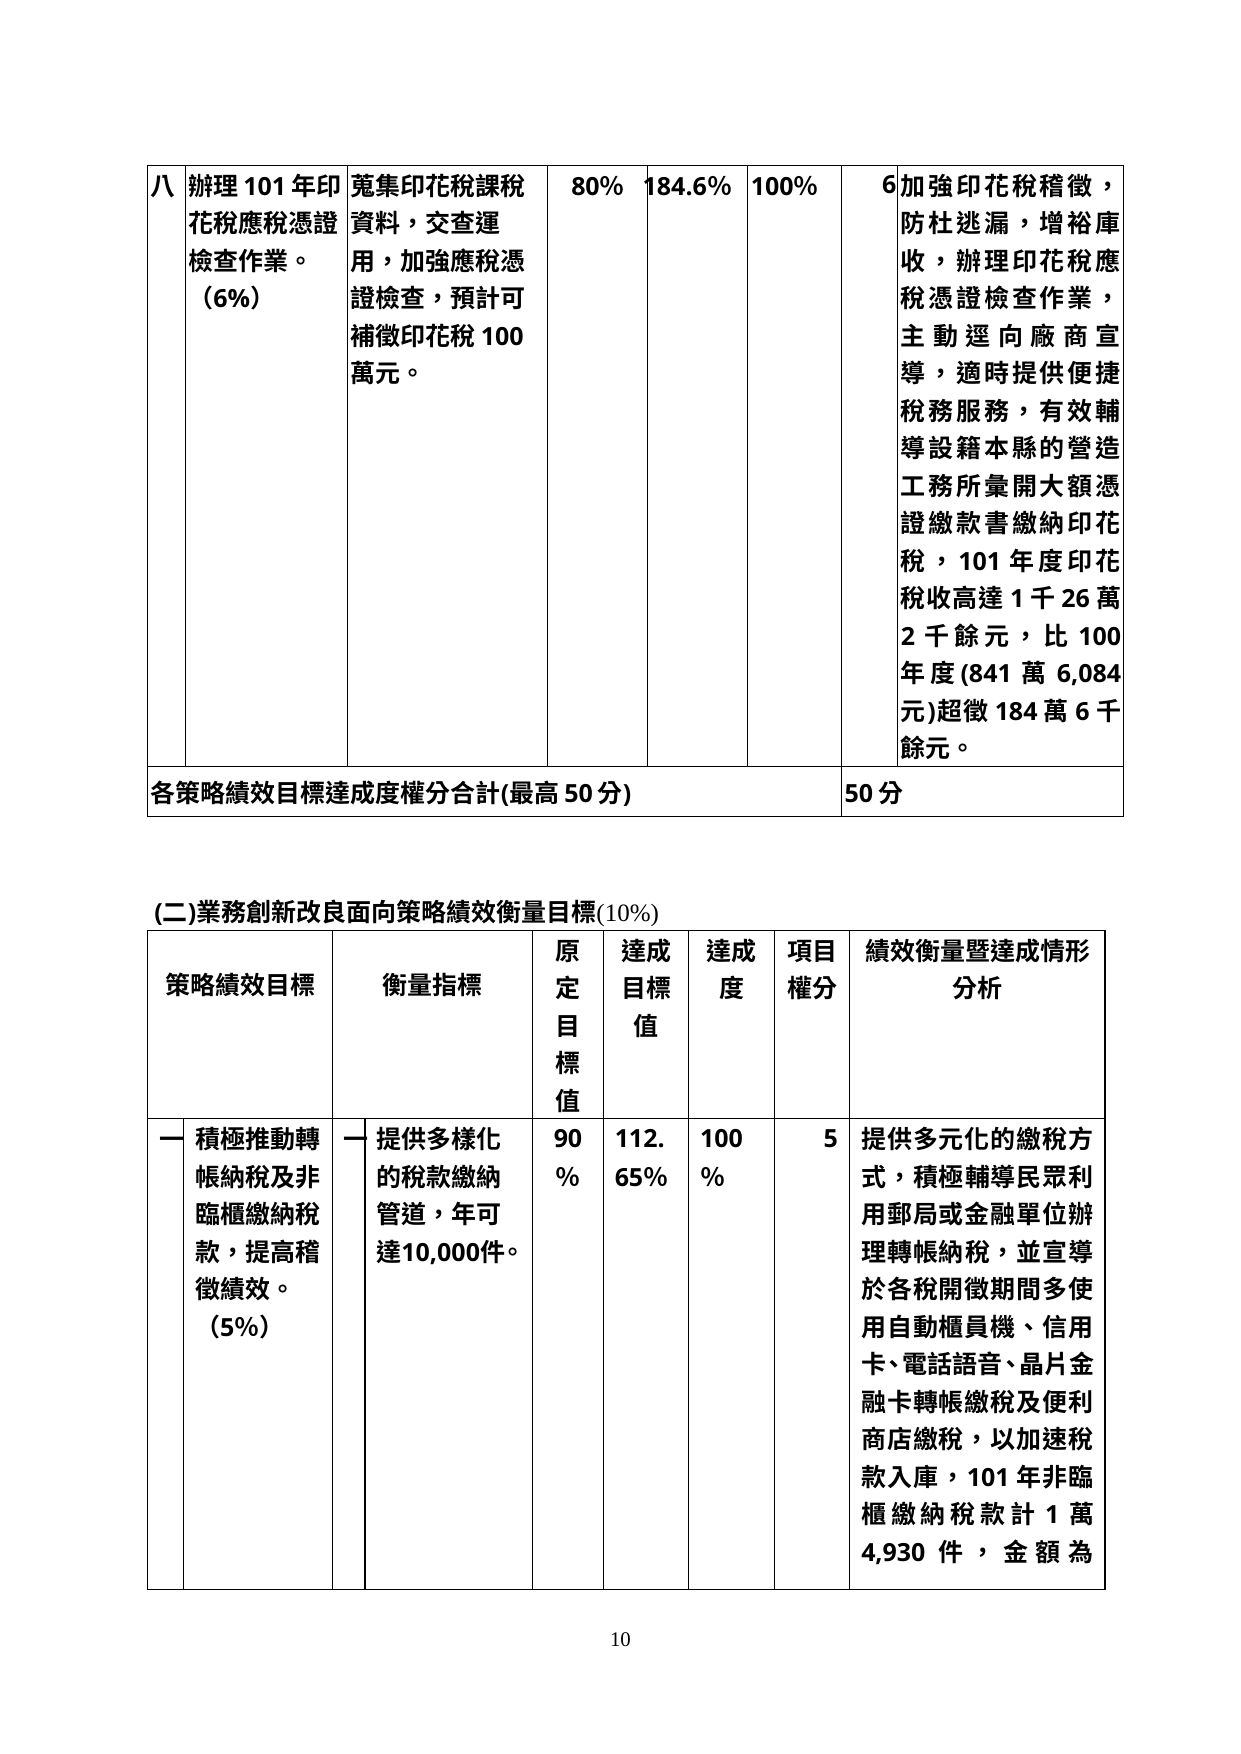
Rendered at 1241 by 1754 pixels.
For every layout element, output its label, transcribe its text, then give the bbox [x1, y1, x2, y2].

table_header 達成 目標值 [604, 931, 688, 1118]
text (二)業務創新改良面向策略績效衡量目標(10%) [148, 892, 1092, 930]
table_cell 積極推動轉帳納稅及非臨櫃繳納稅款，提高稽徵績效。 （5％） [184, 1119, 332, 1588]
table_header 策略績效目標 [148, 931, 332, 1118]
table_cell 5 [775, 1119, 849, 1588]
table_cell 6 [842, 166, 897, 766]
table_cell 提供多元化的繳稅方式，積極輔導民眾利用郵局或金融單位辦理轉帳納稅，並宣導於各稅開徵期間多使用自動櫃員機、信用卡、電話語音、晶片金融卡轉帳繳稅及便利商店繳稅，以加速稅款入庫，101年非臨櫃繳納稅款計1萬4,930件，金額為 [850, 1119, 1104, 1588]
table_header 原定 目標值 [533, 931, 603, 1118]
table_header 衡量指標 [333, 931, 532, 1118]
table_cell 112.65％ [604, 1119, 688, 1588]
table_cell 辦理101年印花稅應稅憑證檢查作業。（6%） [186, 166, 347, 766]
table_cell 80％ [548, 166, 647, 766]
table_cell 50分 [842, 767, 1123, 816]
table_cell 一 [148, 1119, 183, 1588]
table_header 項目權分 [775, 931, 849, 1118]
table_cell 蒐集印花稅課稅資料，交查運用，加強應稅憑證檢查，預計可補徵印花稅100萬元。 [348, 166, 547, 766]
table_cell 184.6％ [648, 166, 747, 766]
table_cell 100％ [689, 1119, 774, 1588]
table_header 達成度 [689, 931, 774, 1118]
table_cell 八 [148, 166, 185, 766]
table_header 績效衡量暨達成情形分析 [850, 931, 1104, 1118]
table_cell 90％ [533, 1119, 603, 1588]
table_cell 各策略績效目標達成度權分合計(最高50分) [148, 767, 841, 816]
table_cell 提供多樣化的稅款繳納管道，年可達10,000件。 [366, 1119, 532, 1588]
table_cell 一 [333, 1119, 364, 1588]
table_cell 加強印花稅稽徵，防杜逃漏，增裕庫收，辦理印花稅應稅憑證檢查作業，主動逕向廠商宣導，適時提供便捷稅務服務，有效輔導設籍本縣的營造工務所彙開大額憑證繳款書繳納印花稅，101年度印花稅收高達1千26萬2千餘元，比100年度(841萬6,084元)超徵184萬6千餘元。 [898, 166, 1123, 766]
table_cell 100％ [748, 166, 841, 766]
